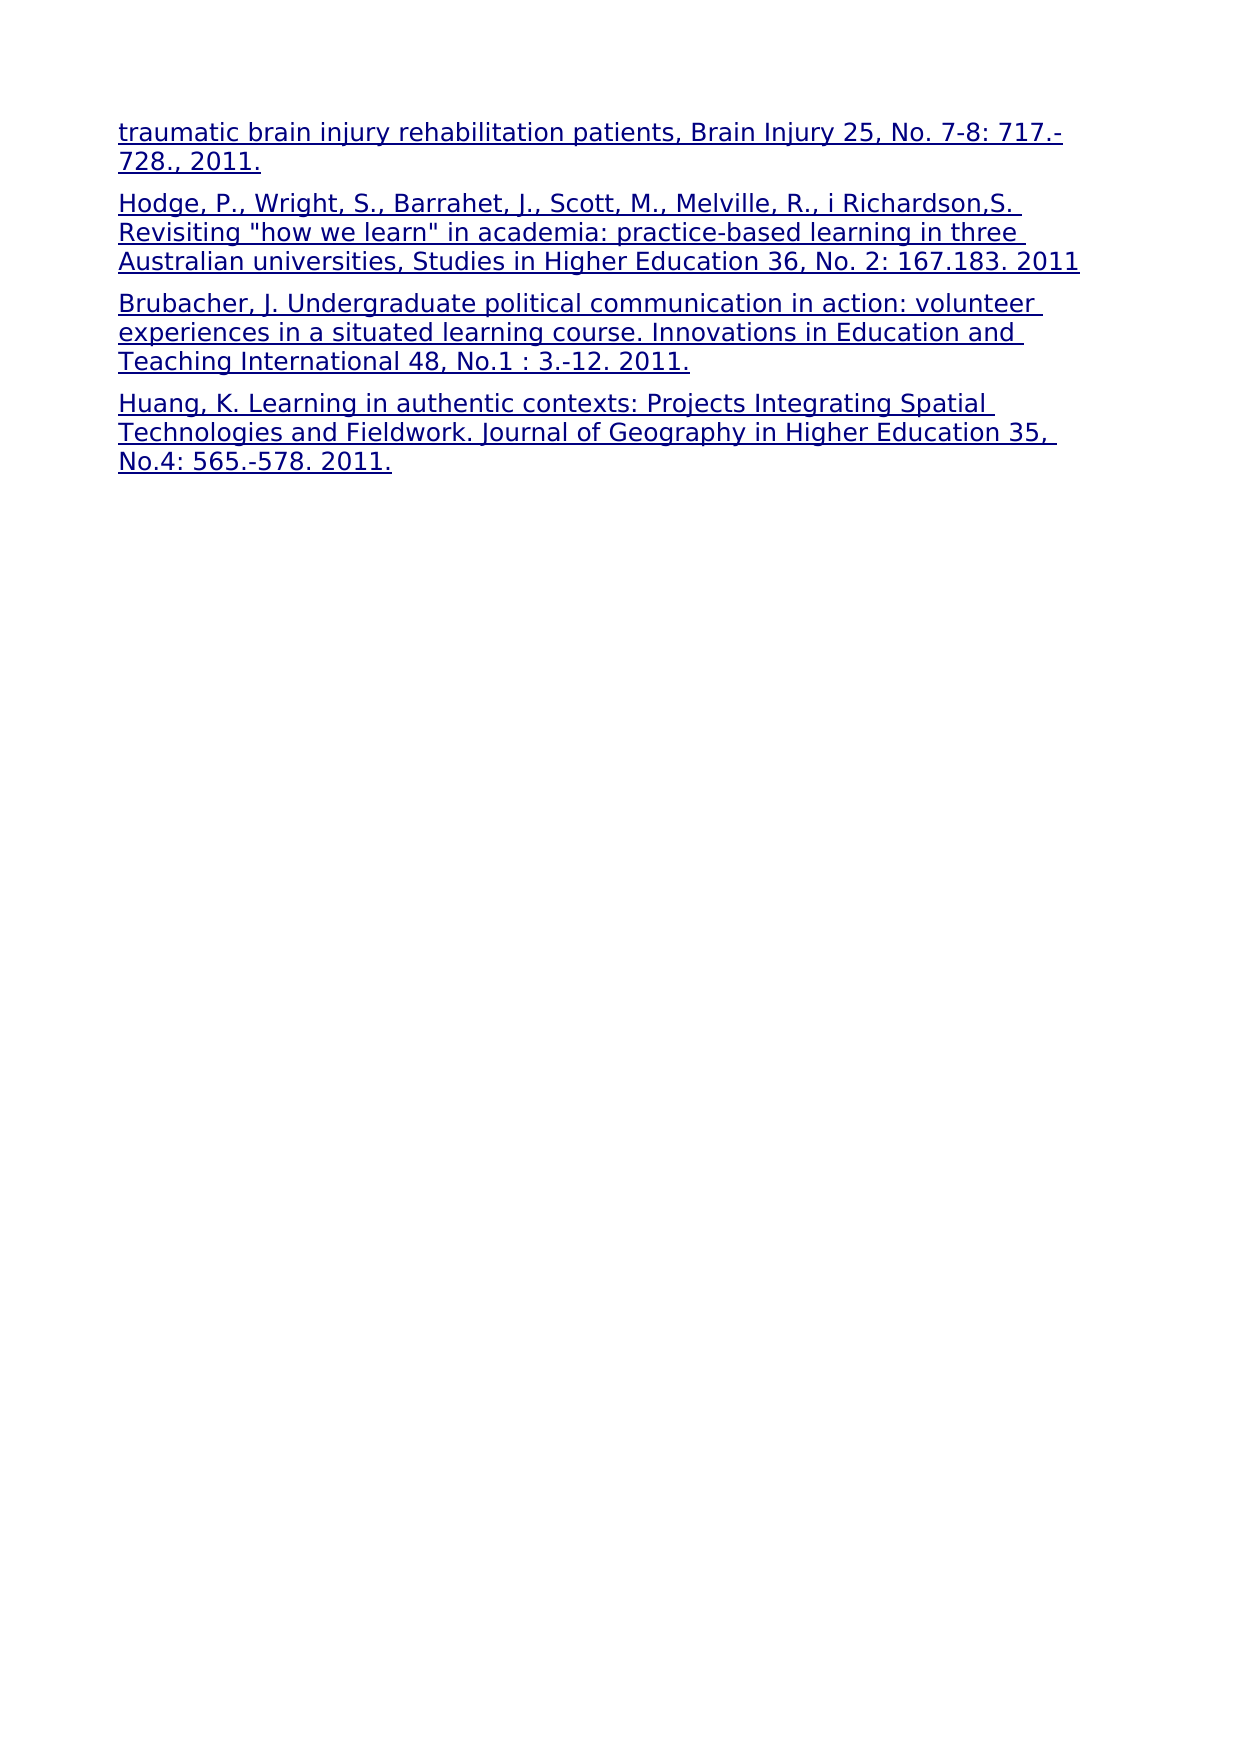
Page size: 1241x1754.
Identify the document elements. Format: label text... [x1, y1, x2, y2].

text Brubacher, J. Undergraduate political communication in action: volunteer experiences in a situated learning course. Innovations in Education and Teaching International 48, No.1 : 3.-12. 2011. [118, 289, 1122, 376]
text Hodge, P., Wright, S., Barrahet, J., Scott, M., Melville, R., i Richardson,S. Revisiting "how we learn" in academia: practice-based learning in three Australian universities, Studies in Higher Education 36, No. 2: 167.183. 2011 [118, 189, 1122, 276]
text Huang, K. Learning in authentic contexts: Projects Integrating Spatial Technologies and Fieldwork. Journal of Geography in Higher Education 35, No.4: 565.-578. 2011. [118, 389, 1122, 476]
text traumatic brain injury rehabilitation patients, Brain Injury 25, No. 7-8: 717.-728., 2011. [118, 118, 1122, 176]
